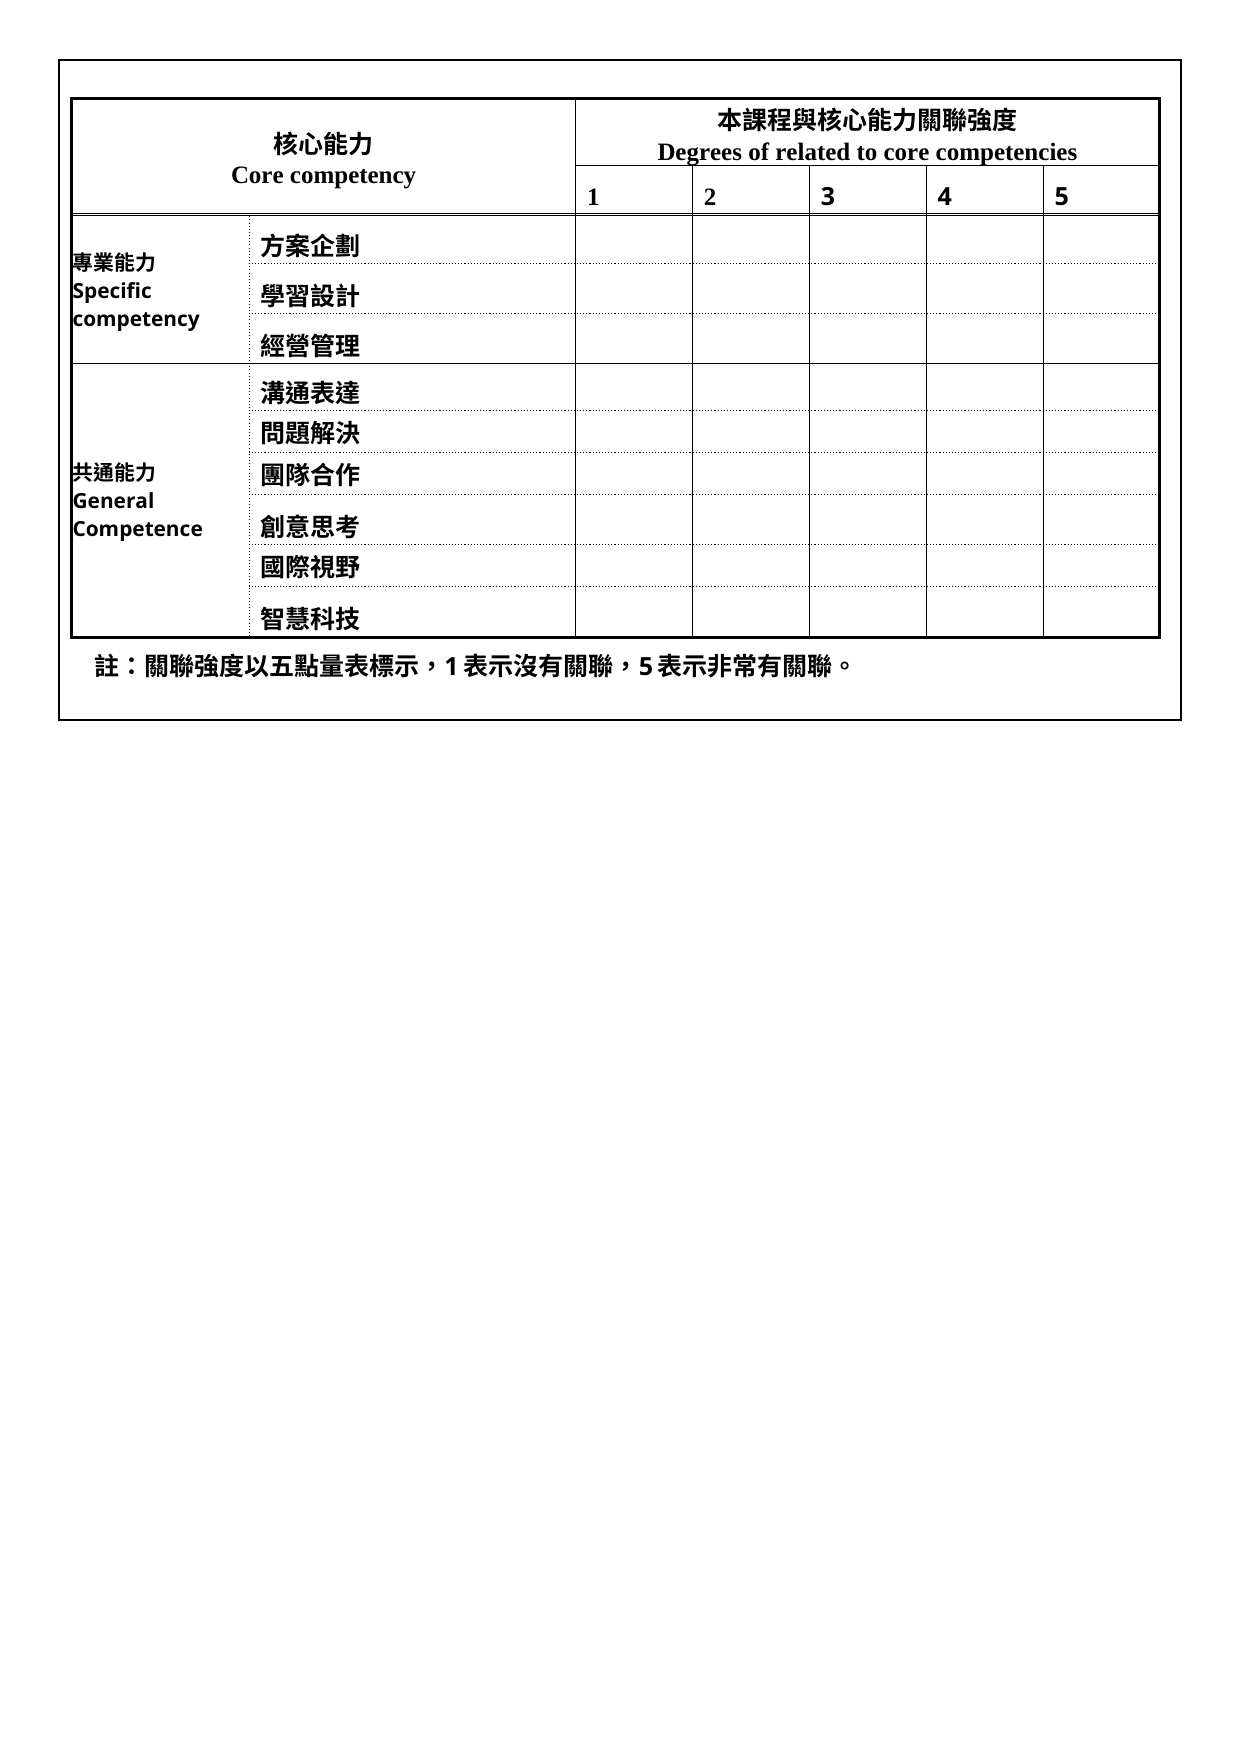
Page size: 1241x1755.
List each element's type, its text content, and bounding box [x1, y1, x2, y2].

table_cell [810, 586, 926, 636]
table_cell 2 [693, 166, 809, 213]
table_cell [576, 263, 692, 313]
table_cell [927, 263, 1043, 313]
table_cell [927, 410, 1043, 452]
table_cell 註：關聯強度以五點量表標示，1表示沒有關聯，5表示非常有關聯。 [60, 61, 1180, 719]
table_cell 溝通表達 [249, 364, 575, 410]
table_cell [576, 216, 692, 263]
table_cell [810, 494, 926, 544]
table_cell [576, 410, 692, 452]
table_cell [576, 494, 692, 544]
table_cell 國際視野 [249, 544, 575, 586]
table_cell [1044, 364, 1158, 410]
table_cell 1 [576, 166, 692, 213]
table_cell [576, 452, 692, 494]
table_cell [1044, 410, 1158, 452]
table_cell [810, 452, 926, 494]
table_cell 共通能力 General Competence [73, 364, 249, 636]
table_cell [1044, 313, 1158, 362]
table_cell [810, 216, 926, 263]
table_cell 5 [1044, 166, 1158, 213]
table_cell [693, 313, 809, 362]
table_cell [1044, 452, 1158, 494]
table_cell [693, 544, 809, 586]
table_cell [810, 313, 926, 362]
table_header 本課程與核心能力關聯強度 Degrees of related to core competencies [576, 100, 1158, 165]
table_cell 智慧科技 [249, 586, 575, 636]
table_cell [927, 586, 1043, 636]
table_cell [810, 544, 926, 586]
table_cell [576, 544, 692, 586]
table_cell [576, 586, 692, 636]
table_cell [927, 544, 1043, 586]
table_cell [1044, 586, 1158, 636]
table_cell [927, 313, 1043, 362]
table_cell 問題解決 [249, 410, 575, 452]
table_cell 學習設計 [249, 263, 575, 313]
table_cell [693, 586, 809, 636]
table_cell [693, 494, 809, 544]
table_cell [693, 364, 809, 410]
table_cell [810, 263, 926, 313]
table_cell [1044, 544, 1158, 586]
table_cell [1044, 263, 1158, 313]
table_cell 專業能力 Specific competency [73, 216, 249, 362]
table_cell [693, 410, 809, 452]
table_cell [693, 216, 809, 263]
table_cell 3 [810, 166, 926, 213]
table_cell 經營管理 [249, 313, 575, 362]
table_cell [927, 494, 1043, 544]
table_cell [1044, 494, 1158, 544]
table_cell 團隊合作 [249, 452, 575, 494]
table_cell [810, 364, 926, 410]
table_cell [1044, 216, 1158, 263]
table_cell [576, 313, 692, 362]
table_cell [693, 263, 809, 313]
table_cell 4 [927, 166, 1043, 213]
table_cell [927, 364, 1043, 410]
table_cell 創意思考 [249, 494, 575, 544]
table_cell [810, 410, 926, 452]
table_header 核心能力 Core competency [73, 100, 575, 213]
table_cell [927, 452, 1043, 494]
table_cell [927, 216, 1043, 263]
table_cell [693, 452, 809, 494]
table_cell [576, 364, 692, 410]
table_cell 方案企劃 [249, 216, 575, 263]
